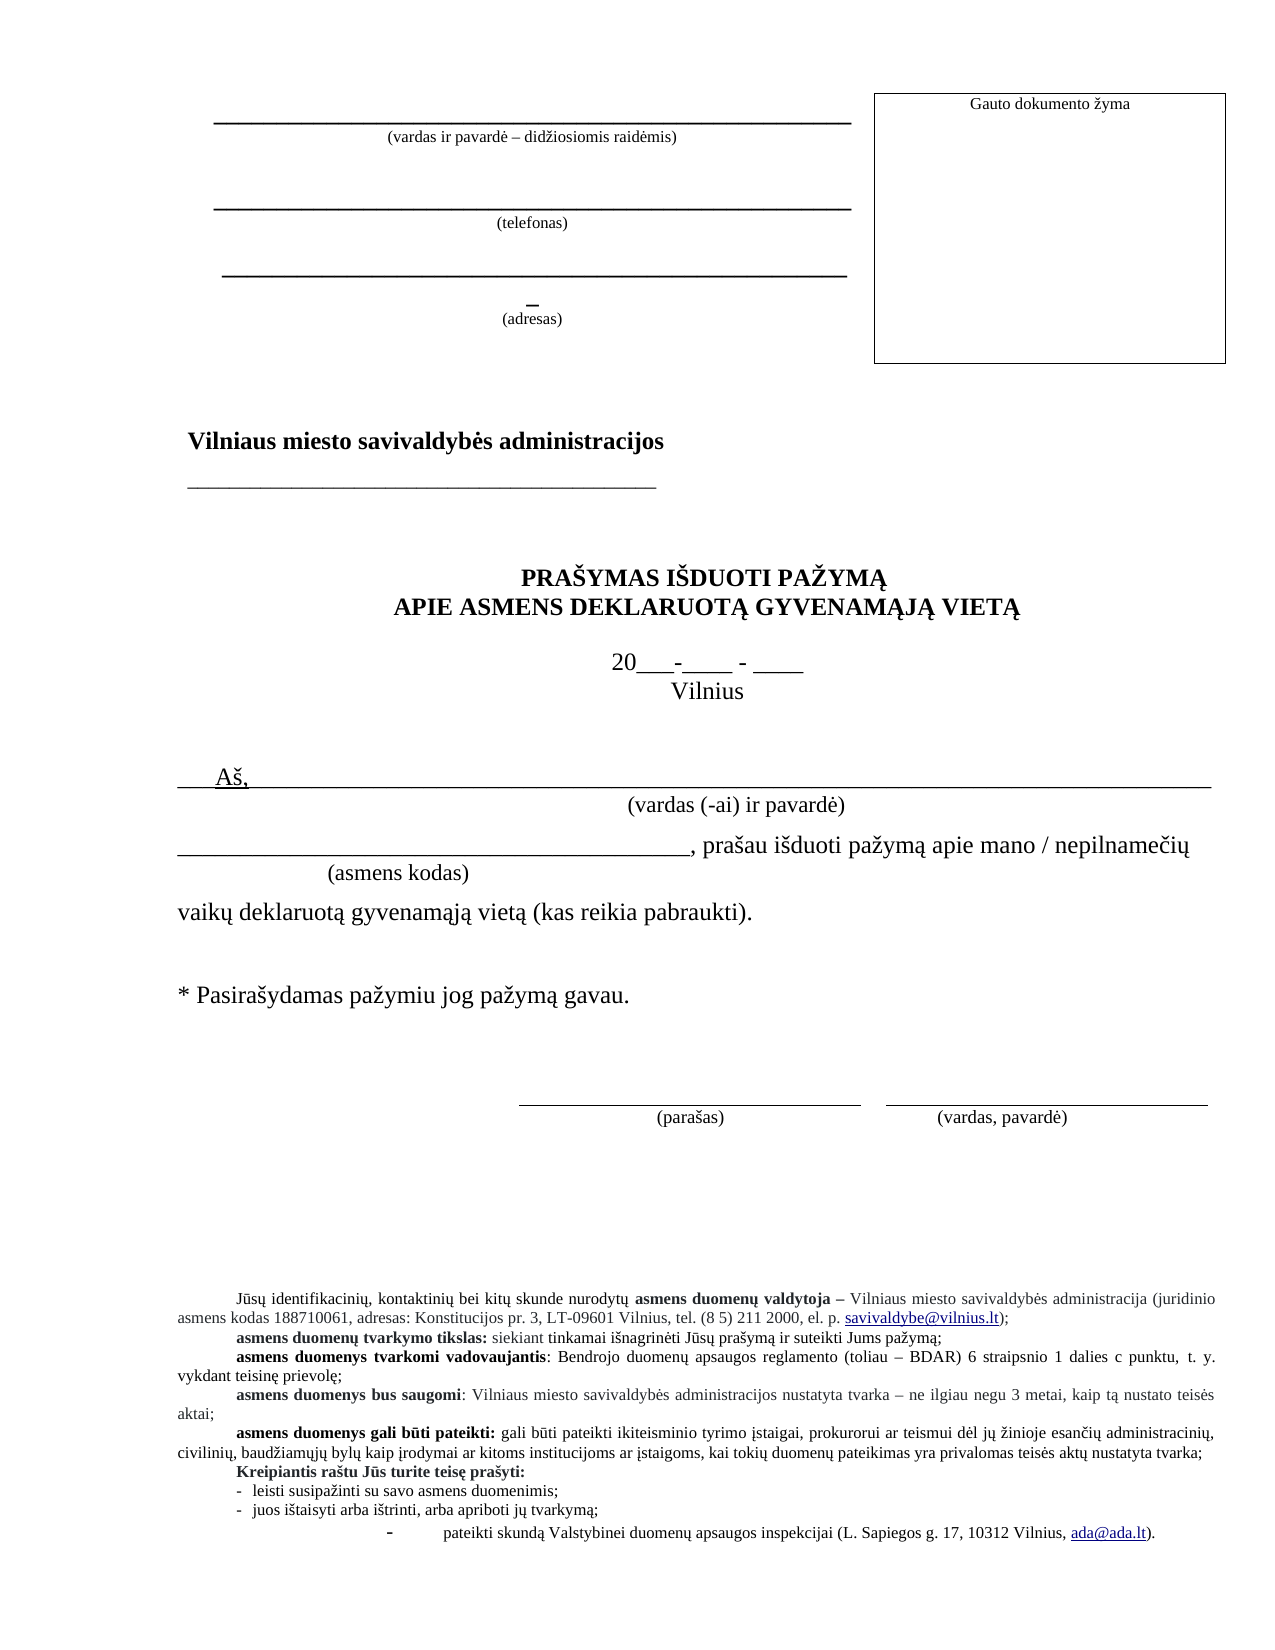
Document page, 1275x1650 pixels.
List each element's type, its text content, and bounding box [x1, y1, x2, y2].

text Jūsų identifikacinių, kontaktinių bei kitų skunde nurodytų asmens duomenų valdytoja – Vilniaus miesto savivaldybės administracija (juridinio asmens kodas 188710061, adresas: Konstitucijos pr. 3, LT-09601 Vilnius, tel. (8 5) 211 2000, el. p. savivaldybe@vilnius.lt); [177, 1289, 1216, 1327]
text asmens duomenys tvarkomi vadovaujantis: Bendrojo duomenų apsaugos reglamento (toliau – BDAR) 6 straipsnio 1 dalies c punktu, t. y. vykdant teisinę prievolę; [177, 1347, 1216, 1385]
table_header Gauto dokumento žyma [875, 94, 1225, 362]
table_cell PRAŠYMAS IŠDUOTI PAŽYMĄ APIE ASMENS DEKLARUOTĄ GYVENAMĄJĄ VIETĄ 20___-____ - ____ Vilnius [176, 563, 1238, 705]
table_header [177, 1081, 519, 1105]
text vaikų deklaruotą gyvenamąją vietą (kas reikia pabraukti). [177, 897, 1216, 926]
table_header [886, 1081, 1208, 1105]
table_cell [177, 1105, 519, 1130]
table_cell Vilniaus miesto savivaldybės administracijos _____________________________________________ [176, 364, 1238, 563]
text asmens duomenys bus saugomi: Vilniaus miesto savivaldybės administracijos nustatyta tvarka – ne ilgiau negu 3 metai, kaip tą nustato teisės aktai; [177, 1385, 1216, 1423]
text asmens duomenys gali būti pateikti: gali būti pateikti ikiteisminio tyrimo įstaigai, prokurorui ar teismui dėl jų žinioje esančių administracinių, civilinių, baudžiamųjų bylų kaip įrodymai ar kitoms institucijoms ar įstaigoms, kai tokių duomenų pateikimas yra privalomas teisės aktų nustatyta tvarka; [177, 1423, 1216, 1462]
table_cell [176, 734, 1238, 762]
table_header [176, 74, 201, 363]
table_header [519, 1081, 861, 1105]
list leisti susipažinti su savo asmens duomenimis; [177, 1481, 1216, 1500]
text asmens duomenų tvarkymo tikslas: siekiant tinkamai išnagrinėti Jūsų prašymą ir suteikti Jums pažymą; [177, 1327, 1216, 1347]
text (vardas (-ai) ir pavardė) [552, 791, 1216, 817]
table_cell (parašas) [519, 1106, 861, 1130]
table_header ___________________________________________________ (vardas ir pavardė – didžiosiomis raidėmis) ___________________________________________________ (telefonas) ___________________________________________________ (adresas) [201, 74, 863, 363]
table_cell [176, 705, 1238, 733]
table_cell [861, 1105, 886, 1130]
list pateikti skundą Valstybinei duomenų apsaugos inspekcijai (L. Sapiegos g. 17, 10312 Vilnius, ada@ada.lt). [386, 1519, 1216, 1543]
table_cell (vardas, pavardė) [886, 1106, 1208, 1130]
text (asmens kodas) [252, 858, 1216, 885]
list juos ištaisyti arba ištrinti, arba apriboti jų tvarkymą; [177, 1500, 1216, 1519]
table_header [861, 1081, 886, 1105]
text ___Aš,_____________________________________________________________________________ [177, 762, 1216, 791]
table_header [864, 74, 1238, 363]
text * Pasirašydamas pažymiu jog pažymą gavau. [177, 980, 1216, 1009]
text Kreipiantis raštu Jūs turite teisę prašyti: [177, 1462, 1216, 1481]
text _________________________________________, prašau išduoti pažymą apie mano / nepilnamečių [177, 830, 1216, 858]
